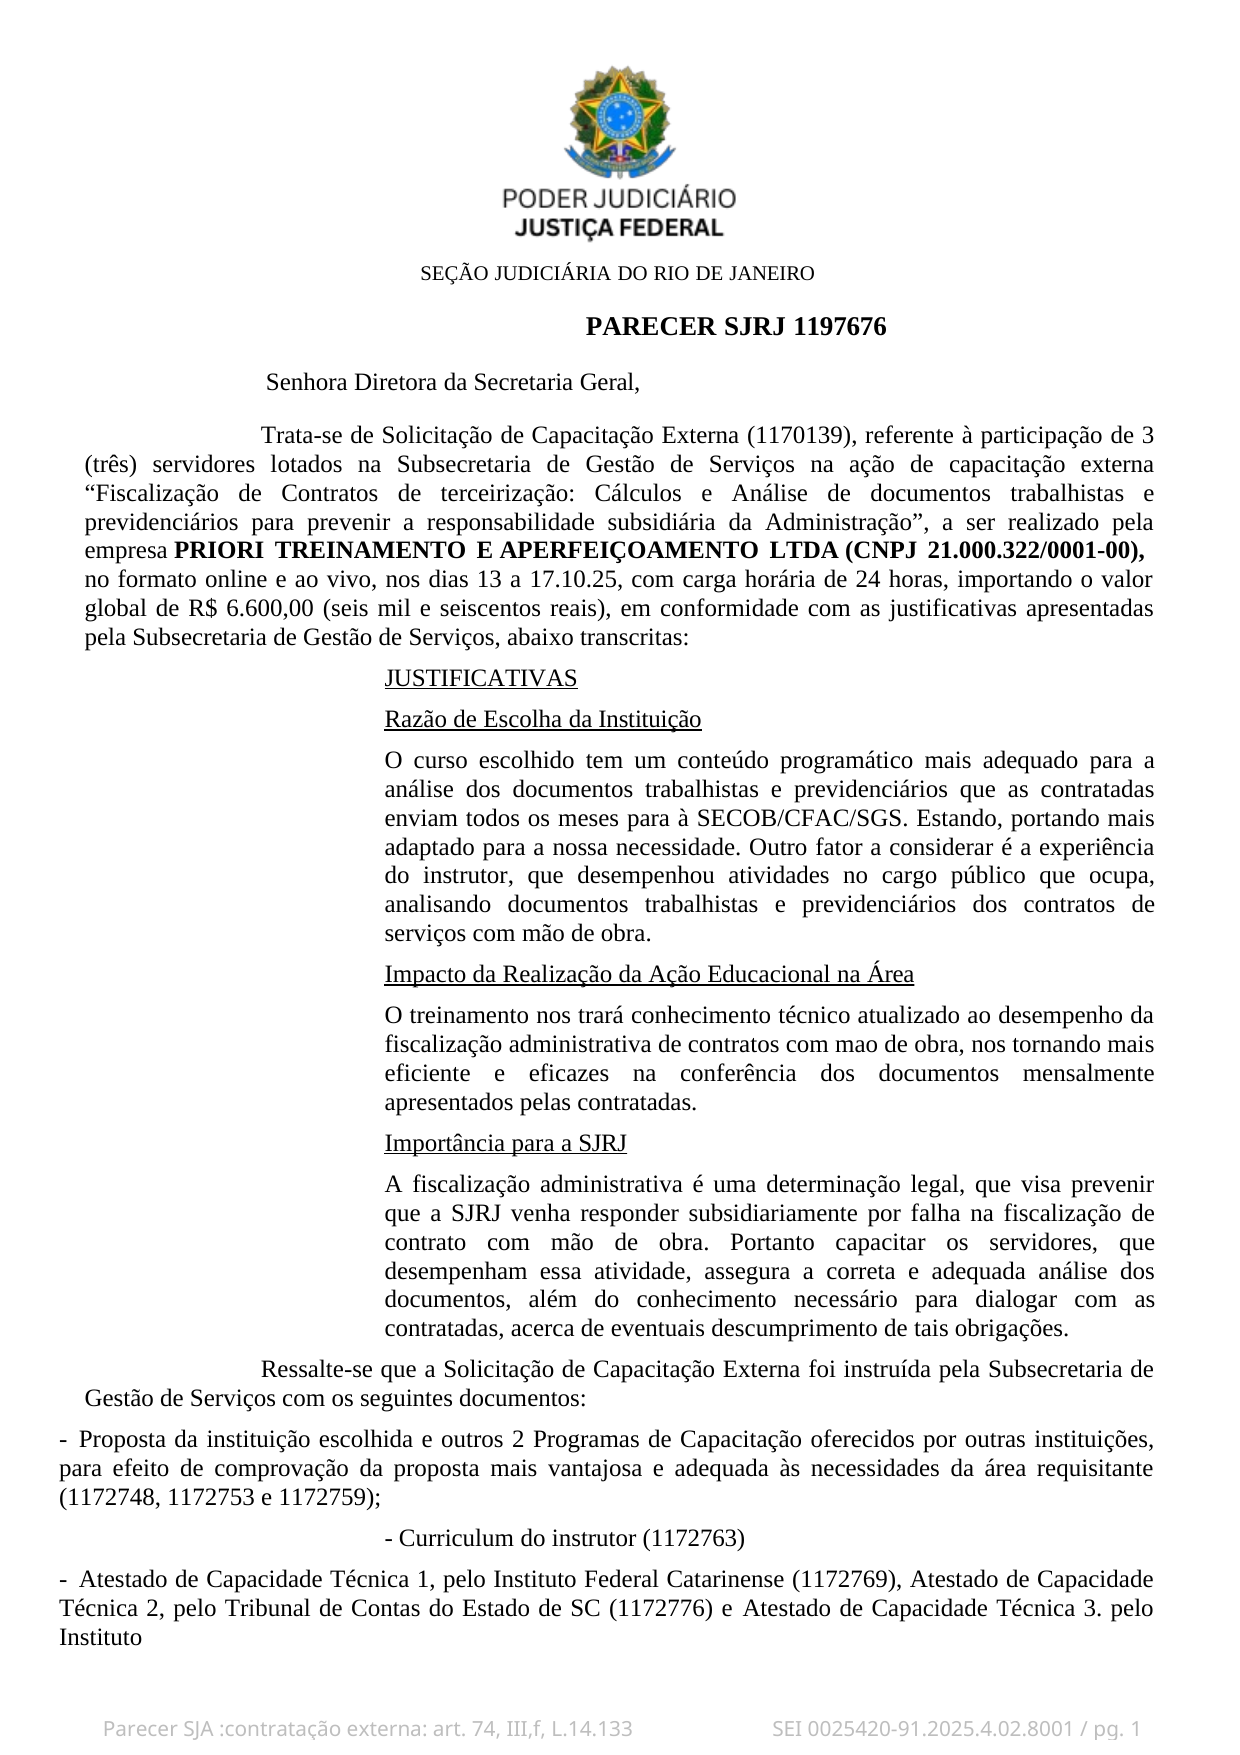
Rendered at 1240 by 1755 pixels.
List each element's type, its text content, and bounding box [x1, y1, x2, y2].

text O curso escolhido tem um conteúdo programático mais adequado para a análise dos documentos trabalhistas e previdenciários que as contratadas enviam todos os meses para à SECOB/CFAC/SGS. Estando, portando mais adaptado para a nossa necessidade. Outro fator a considerar é a experiência do instrutor, que desempenhou atividades no cargo público que ocupa, analisando documentos trabalhistas e previdenciários dos contratos de serviços com mão de obra. [384, 746, 1156, 947]
text JUSTIFICATIVAS [384, 663, 1181, 692]
text A fiscalização administrativa é uma determinação legal, que visa prevenir que a SJRJ venha responder subsidiariamente por falha na fiscalização de contrato com mão de obra. Portanto capacitar os servidores, que desempenham essa atividade, assegura a correta e adequada análise dos documentos, além do conhecimento necessário para dialogar com as contratadas, acerca de eventuais descumprimento de tais obrigações. [384, 1169, 1156, 1342]
list Curriculum do instrutor (1172763) [384, 1523, 1181, 1552]
text Razão de Escolha da Instituição [384, 704, 1181, 733]
list Proposta da instituição escolhida e outros 2 Programas de Capacitação oferecidos por outras instituições, para efeito de comprovação da proposta mais vantajosa e adequada às necessidades da área requisitante (1172748, 1172753 e 1172759); [59, 1424, 1155, 1511]
text no formato online e ao vivo, nos dias 13 a 17.10.25, com carga horária de 24 horas, importando o valor global de R$ 6.600,00 (seis mil e seiscentos reais), em conformidade com as justificativas apresentadas pela Subsecretaria de Gestão de Serviços, abaixo transcritas: [84, 564, 1155, 650]
list Atestado de Capacidade Técnica 1, pelo Instituto Federal Catarinense (1172769), Atestado de Capacidade Técnica 2, pelo Tribunal de Contas do Estado de SC (1172776) e Atestado de Capacidade Técnica 3. pelo Instituto [59, 1564, 1154, 1651]
text Impacto da Realização da Ação Educacional na Área [384, 959, 1181, 988]
text Senhora Diretora da Secretaria Geral, [266, 367, 1181, 395]
text Importância para a SJRJ [384, 1128, 1181, 1157]
text Trata-se de Solicitação de Capacitação Externa (1170139), referente à participação de 3 (três) servidores lotados na Subsecretaria de Gestão de Serviços na ação de capacitação externa “Fiscalização de Contratos de terceirização: Cálculos e Análise de documentos trabalhistas e previdenciários para prevenir a responsabilidade subsidiária da Administração”, a ser realizado pela empresa PRIORI TREINAMENTO E APERFEIÇOAMENTO LTDA (CNPJ 21.000.322/0001-00), [84, 420, 1155, 564]
subtitle PARECER SJRJ 1197676 [292, 310, 1181, 341]
text Ressalte-se que a Solicitação de Capacitação Externa foi instruída pela Subsecretaria de Gestão de Serviços com os seguintes documentos: [84, 1354, 1155, 1412]
text O treinamento nos trará conhecimento técnico atualizado ao desempenho da fiscalização administrativa de contratos com mao de obra, nos tornando mais eficiente e eficazes na conferência dos documentos mensalmente apresentados pelas contratadas. [384, 1001, 1155, 1116]
